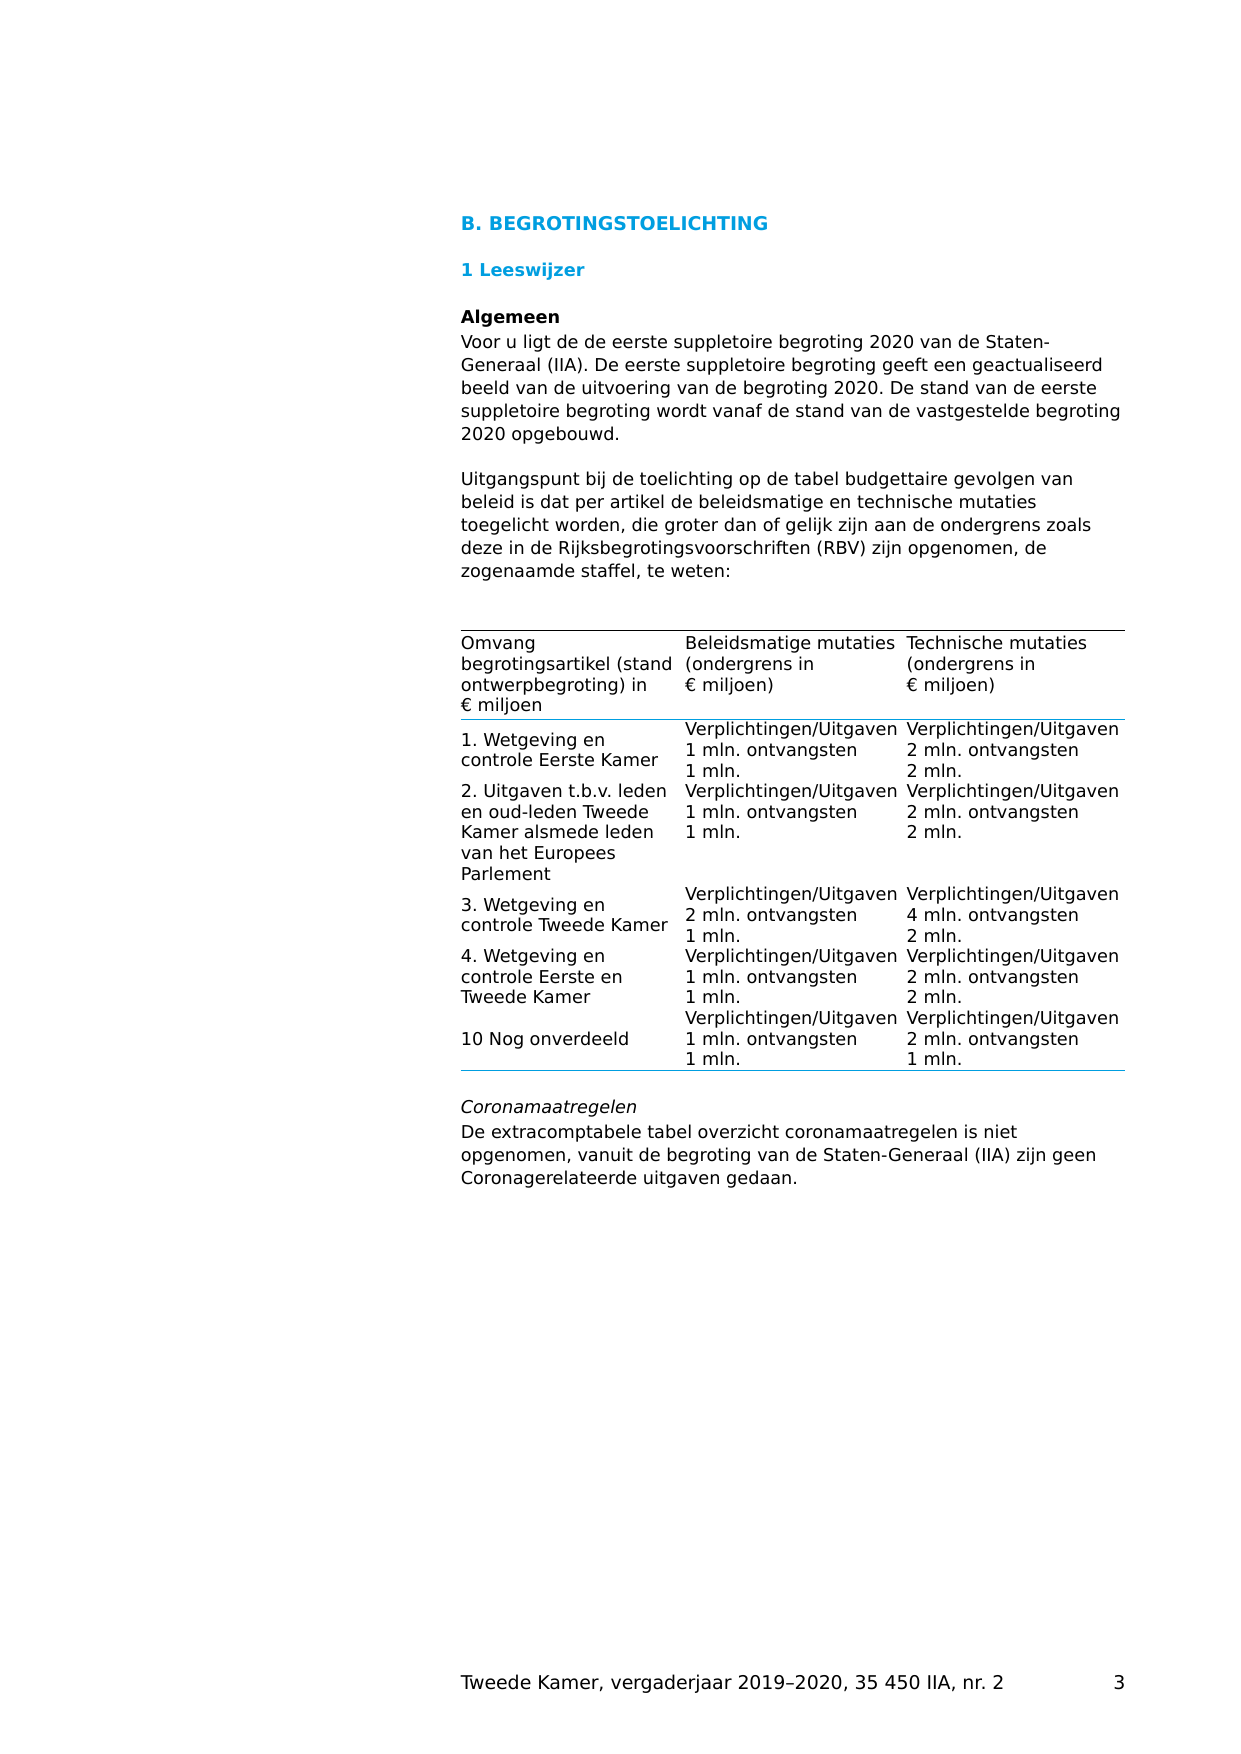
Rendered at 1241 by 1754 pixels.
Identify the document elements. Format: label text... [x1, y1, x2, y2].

table_cell Verplichtingen/Uitgaven 1 mln. ontvangsten 1 mln. [682, 946, 903, 1008]
title B. BEGROTINGSTOELICHTING [461, 213, 1125, 235]
table_cell Technische mutaties (ondergrens in € miljoen) [904, 631, 1125, 719]
table_cell Beleidsmatige mutaties (ondergrens in € miljoen) [682, 631, 903, 719]
text Voor u ligt de de eerste suppletoire begroting 2020 van de Staten-Generaal (IIA). De eerste suppletoire begroting geeft een geactualiseerd beeld van de uitvoering van de begroting 2020. De stand van de eerste suppletoire begroting wordt vanaf de stand van de vastgestelde begroting 2020 opgebouwd. [461, 330, 1125, 444]
table_cell 10 Nog onverdeeld [461, 1008, 682, 1070]
table_cell Omvang begrotingsartikel (stand ontwerpbegroting) in € miljoen [461, 631, 682, 719]
table_cell Verplichtingen/Uitgaven 2 mln. ontvangsten 2 mln. [904, 946, 1125, 1008]
title 1 Leeswijzer [461, 258, 1125, 281]
table_cell Verplichtingen/Uitgaven 1 mln. ontvangsten 1 mln. [682, 1008, 903, 1070]
table_cell Verplichtingen/Uitgaven 2 mln. ontvangsten 1 mln. [904, 1008, 1125, 1070]
table_header Tabel 1 Ondergrenzen conform RBV 2020 [461, 605, 1125, 630]
text Uitgangspunt bij de toelichting op de tabel budgettaire gevolgen van beleid is dat per artikel de beleidsmatige en technische mutaties toegelicht worden, die groter dan of gelijk zijn aan de ondergrens zoals deze in de Rijksbegrotingsvoorschriften (RBV) zijn opgenomen, de zogenaamde staffel, te weten: [461, 467, 1125, 582]
table_cell 2. Uitgaven t.b.v. leden en oud-leden Tweede Kamer alsmede leden van het Europees Parlement [461, 781, 682, 884]
text Algemeen [461, 305, 1125, 328]
table_cell Verplichtingen/Uitgaven 1 mln. ontvangsten 1 mln. [682, 781, 903, 884]
table_cell Verplichtingen/Uitgaven 2 mln. ontvangsten 1 mln. [682, 884, 903, 946]
text Coronamaatregelen [461, 1095, 1125, 1118]
text De extracomptabele tabel overzicht coronamaatregelen is niet opgenomen, vanuit de begroting van de Staten-Generaal (IIA) zijn geen Coronagerelateerde uitgaven gedaan. [461, 1120, 1125, 1189]
table_cell 1. Wetgeving en controle Eerste Kamer [461, 720, 682, 781]
table_cell 4. Wetgeving en controle Eerste en Tweede Kamer [461, 946, 682, 1008]
table_cell Verplichtingen/Uitgaven 2 mln. ontvangsten 2 mln. [904, 781, 1125, 884]
table_cell 3. Wetgeving en controle Tweede Kamer [461, 884, 682, 946]
table_cell Verplichtingen/Uitgaven 4 mln. ontvangsten 2 mln. [904, 884, 1125, 946]
table_cell Verplichtingen/Uitgaven 1 mln. ontvangsten 1 mln. [682, 720, 903, 781]
table_cell Verplichtingen/Uitgaven 2 mln. ontvangsten 2 mln. [904, 720, 1125, 781]
